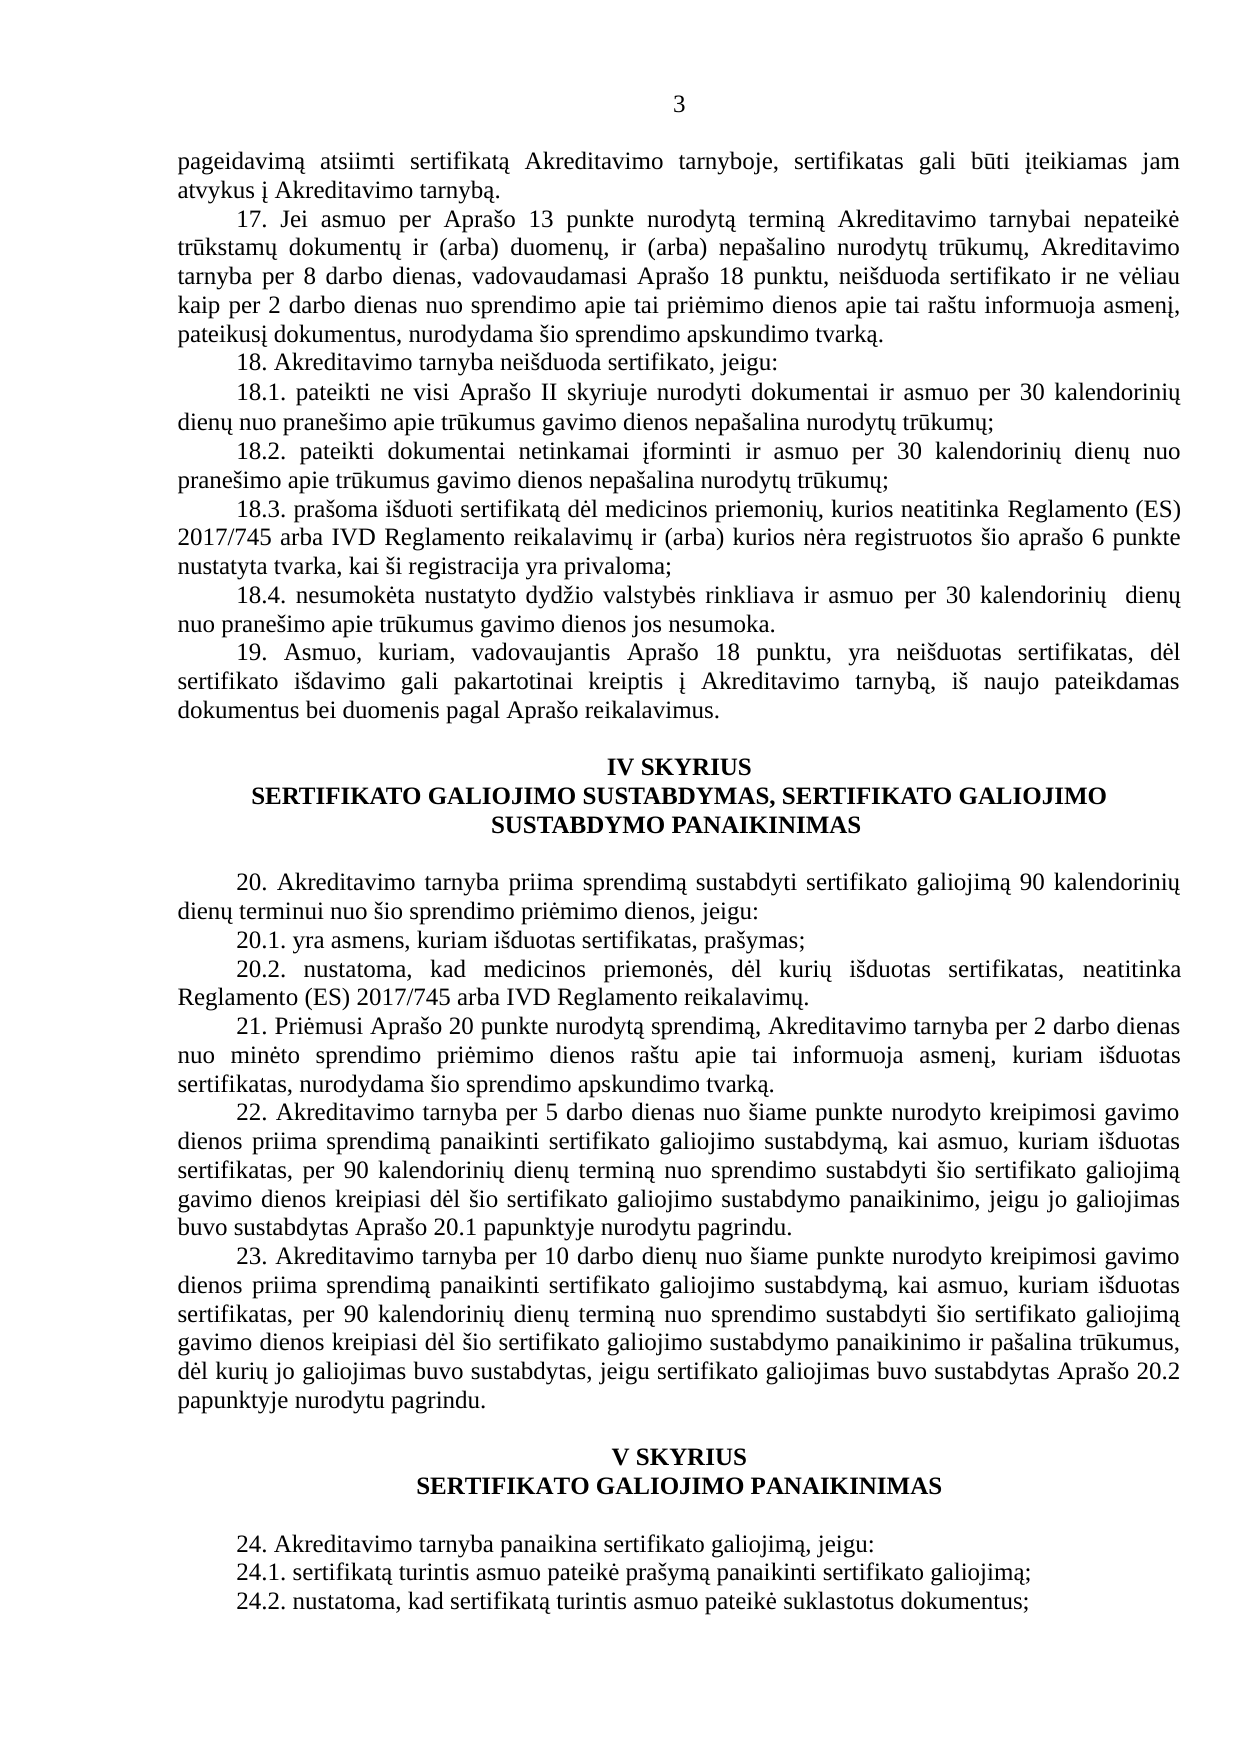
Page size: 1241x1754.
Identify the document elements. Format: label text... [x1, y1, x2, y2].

text V SKYRIUS [177, 1442, 1181, 1471]
text 21. Priėmusi Aprašo 20 punkte nurodytą sprendimą, Akreditavimo tarnyba per 2 darbo dienas nuo minėto sprendimo priėmimo dienos raštu apie tai informuoja asmenį, kuriam išduotas sertifikatas, nurodydama šio sprendimo apskundimo tvarką. [177, 1011, 1181, 1097]
text 20.1. yra asmens, kuriam išduotas sertifikatas, prašymas; [177, 925, 1181, 954]
text 18.1. pateikti ne visi Aprašo II skyriuje nurodyti dokumentai ir asmuo per 30 kalendorinių dienų nuo pranešimo apie trūkumus gavimo dienos nepašalina nurodytų trūkumų; [177, 376, 1181, 436]
text 24. Akreditavimo tarnyba panaikina sertifikato galiojimą, jeigu: [177, 1529, 1181, 1557]
text 23. Akreditavimo tarnyba per 10 darbo dienų nuo šiame punkte nurodyto kreipimosi gavimo dienos priima sprendimą panaikinti sertifikato galiojimo sustabdymą, kai asmuo, kuriam išduotas sertifikatas, per 90 kalendorinių dienų terminą nuo sprendimo sustabdyti šio sertifikato galiojimą gavimo dienos kreipiasi dėl šio sertifikato galiojimo sustabdymo panaikinimo ir pašalina trūkumus, dėl kurių jo galiojimas buvo sustabdytas, jeigu sertifikato galiojimas buvo sustabdytas Aprašo 20.2 papunktyje nurodytu pagrindu. [177, 1241, 1181, 1414]
text SERTIFIKATO GALIOJIMO SUSTABDYMAS, SERTIFIKATO GALIOJIMO SUSTABDYMO PANAIKINIMAS [177, 781, 1181, 839]
text SERTIFIKATO GALIOJIMO PANAIKINIMAS [177, 1471, 1181, 1500]
text IV SKYRIUS [177, 752, 1181, 781]
text 24.1. sertifikatą turintis asmuo pateikė prašymą panaikinti sertifikato galiojimą; [177, 1557, 1181, 1586]
text 19. Asmuo, kuriam, vadovaujantis Aprašo 18 punktu, yra neišduotas sertifikatas, dėl sertifikato išdavimo gali pakartotinai kreiptis į Akreditavimo tarnybą, iš naujo pateikdamas dokumentus bei duomenis pagal Aprašo reikalavimus. [177, 637, 1181, 724]
text 22. Akreditavimo tarnyba per 5 darbo dienas nuo šiame punkte nurodyto kreipimosi gavimo dienos priima sprendimą panaikinti sertifikato galiojimo sustabdymą, kai asmuo, kuriam išduotas sertifikatas, per 90 kalendorinių dienų terminą nuo sprendimo sustabdyti šio sertifikato galiojimą gavimo dienos kreipiasi dėl šio sertifikato galiojimo sustabdymo panaikinimo, jeigu jo galiojimas buvo sustabdytas Aprašo 20.1 papunktyje nurodytu pagrindu. [177, 1097, 1181, 1241]
text 18. Akreditavimo tarnyba neišduoda sertifikato, jeigu: [177, 347, 1181, 376]
text 20. Akreditavimo tarnyba priima sprendimą sustabdyti sertifikato galiojimą 90 kalendorinių dienų terminui nuo šio sprendimo priėmimo dienos, jeigu: [177, 867, 1181, 925]
text 18.2. pateikti dokumentai netinkamai įforminti ir asmuo per 30 kalendorinių dienų nuo pranešimo apie trūkumus gavimo dienos nepašalina nurodytų trūkumų; [177, 436, 1181, 494]
text 18.3. prašoma išduoti sertifikatą dėl medicinos priemonių, kurios neatitinka Reglamento (ES) 2017/745 arba IVD Reglamento reikalavimų ir (arba) kurios nėra registruotos šio aprašo 6 punkte nustatyta tvarka, kai ši registracija yra privaloma; [177, 494, 1181, 580]
text 18.4. nesumokėta nustatyto dydžio valstybės rinkliava ir asmuo per 30 kalendorinių dienų nuo pranešimo apie trūkumus gavimo dienos jos nesumoka. [177, 580, 1181, 637]
text pageidavimą atsiimti sertifikatą Akreditavimo tarnyboje, sertifikatas gali būti įteikiamas jam atvykus į Akreditavimo tarnybą. [177, 146, 1181, 204]
text 20.2. nustatoma, kad medicinos priemonės, dėl kurių išduotas sertifikatas, neatitinka Reglamento (ES) 2017/745 arba IVD Reglamento reikalavimų. [177, 954, 1181, 1011]
text 24.2. nustatoma, kad sertifikatą turintis asmuo pateikė suklastotus dokumentus; [177, 1586, 1181, 1615]
text 17. Jei asmuo per Aprašo 13 punkte nurodytą terminą Akreditavimo tarnybai nepateikė trūkstamų dokumentų ir (arba) duomenų, ir (arba) nepašalino nurodytų trūkumų, Akreditavimo tarnyba per 8 darbo dienas, vadovaudamasi Aprašo 18 punktu, neišduoda sertifikato ir ne vėliau kaip per 2 darbo dienas nuo sprendimo apie tai priėmimo dienos apie tai raštu informuoja asmenį, pateikusį dokumentus, nurodydama šio sprendimo apskundimo tvarką. [177, 204, 1181, 347]
